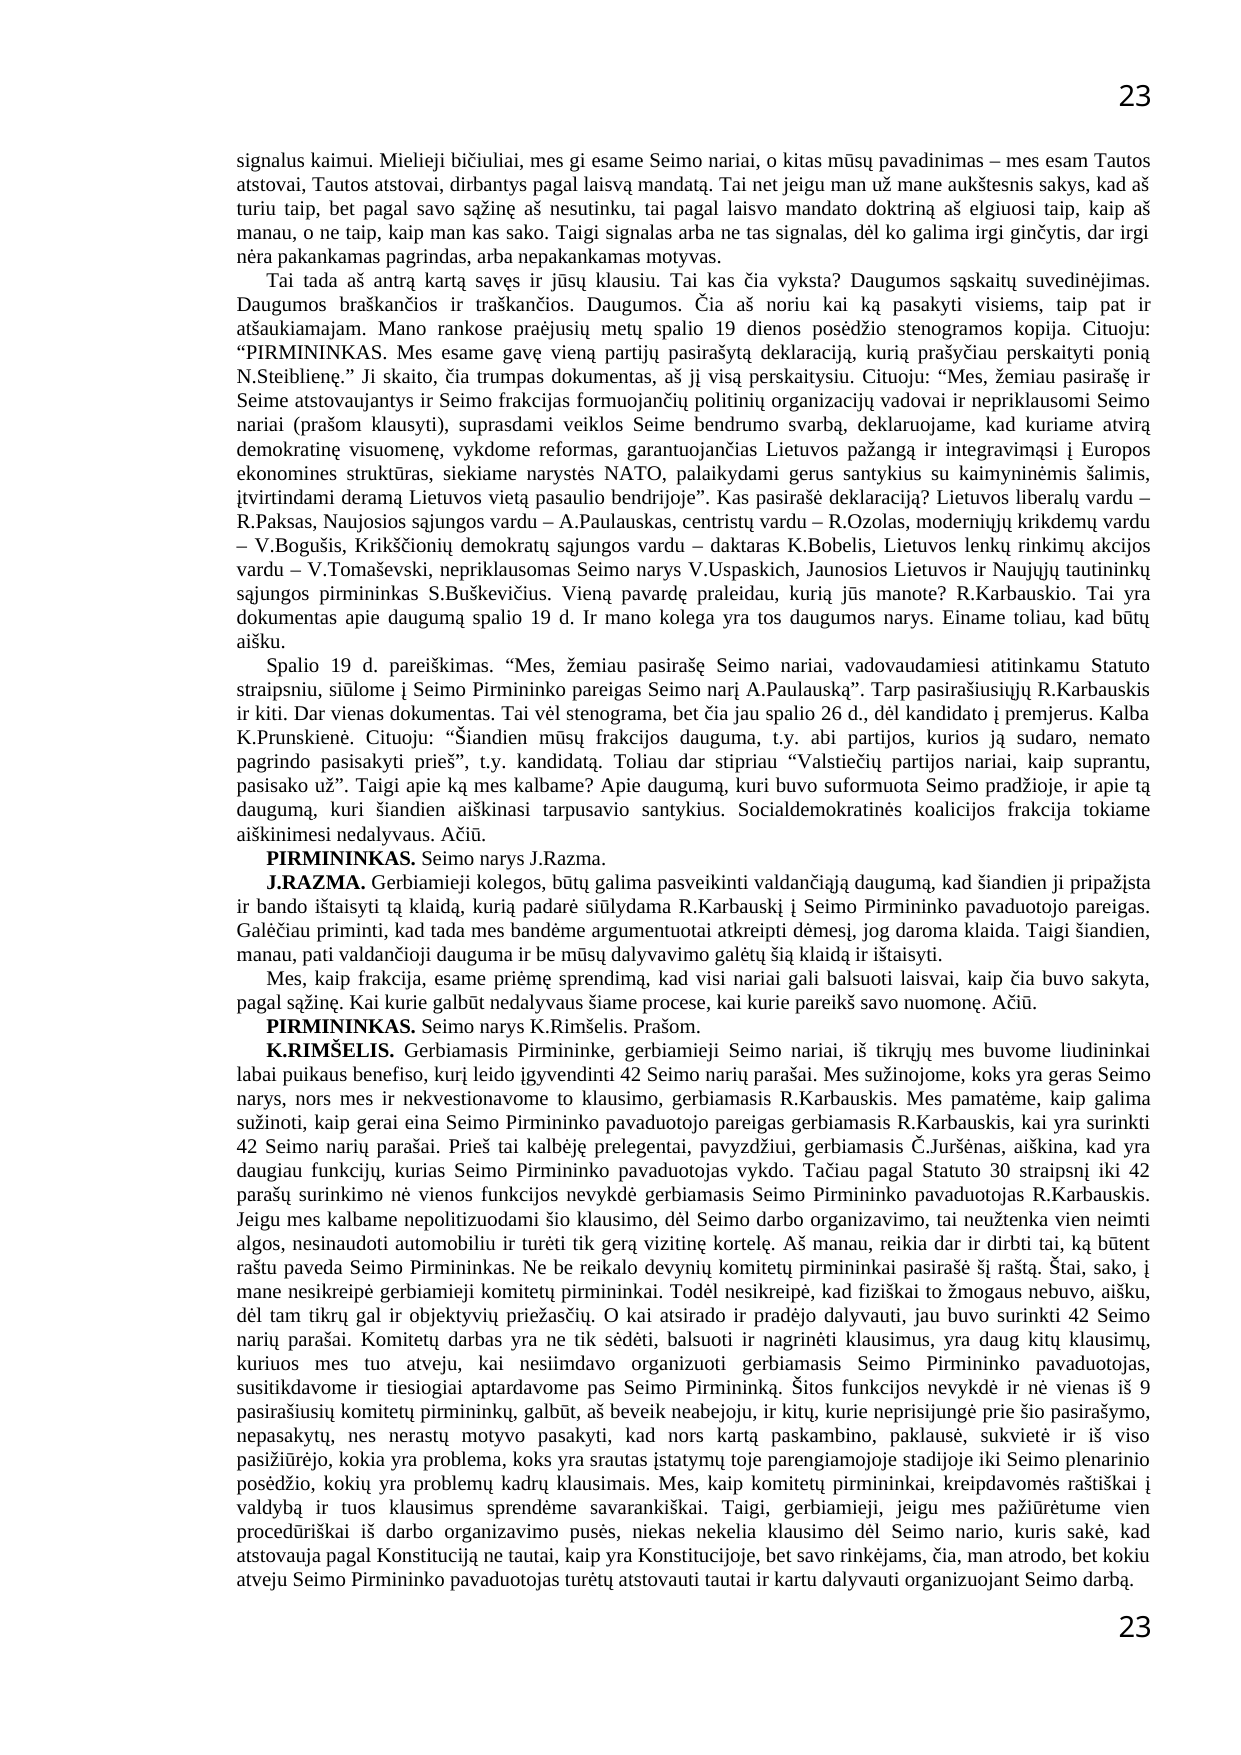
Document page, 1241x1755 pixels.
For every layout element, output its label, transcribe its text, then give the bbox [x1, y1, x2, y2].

text Tai tada aš antrą kartą savęs ir jūsų klausiu. Tai kas čia vyksta? Daugumos sąskaitų suvedinėjimas. Daugumos braškančios ir traškančios. Daugumos. Čia aš noriu kai ką pasakyti visiems, taip pat ir atšaukiamajam. Mano rankose praėjusių metų spalio 19 dienos posėdžio stenogramos kopija. Cituoju: “PIRMININKAS. Mes esame gavę vieną partijų pasirašytą deklaraciją, kurią prašyčiau perskaityti ponią N.Steiblienę.” Ji skaito, čia trumpas dokumentas, aš jį visą perskaitysiu. Cituoju: “Mes, žemiau pasirašę ir Seime atstovaujantys ir Seimo frakcijas formuojančių politinių organizacijų vadovai ir nepriklausomi Seimo nariai (prašom klausyti), suprasdami veiklos Seime bendrumo svarbą, deklaruojame, kad kuriame atvirą demokratinę visuomenę, vykdome reformas, garantuojančias Lietuvos pažangą ir integravimąsi į Europos ekonomines struktūras, siekiame narystės NATO, palaikydami gerus santykius su kaimyninėmis šalimis, įtvirtindami deramą Lietuvos vietą pasaulio bendrijoje”. Kas pasirašė deklaraciją? Lietuvos liberalų vardu – R.Paksas, Naujosios sąjungos vardu – A.Paulauskas, centristų vardu – R.Ozolas, moderniųjų krikdemų vardu – V.Bogušis, Krikščionių demokratų sąjungos vardu – daktaras K.Bobelis, Lietuvos lenkų rinkimų akcijos vardu – V.Tomaševski, nepriklausomas Seimo narys V.Uspaskich, Jaunosios Lietuvos ir Naujųjų tautininkų sąjungos pirmininkas S.Buškevičius. Vieną pavardę praleidau, kurią jūs manote? R.Karbauskio. Tai yra dokumentas apie daugumą spalio 19 d. Ir mano kolega yra tos daugumos narys. Einame toliau, kad būtų aišku. [236, 268, 1152, 653]
text J.RAZMA. Gerbiamieji kolegos, būtų galima pasveikinti valdančiąją daugumą, kad šiandien ji pripažįsta ir bando ištaisyti tą klaidą, kurią padarė siūlydama R.Karbauskį į Seimo Pirmininko pavaduotojo pareigas. Galėčiau priminti, kad tada mes bandėme argumentuotai atkreipti dėmesį, jog daroma klaida. Taigi šiandien, manau, pati valdančioji dauguma ir be mūsų dalyvavimo galėtų šią klaidą ir ištaisyti. [236, 869, 1152, 966]
text PIRMININKAS. Seimo narys J.Razma. [236, 846, 1152, 869]
text K.RIMŠELIS. Gerbiamasis Pirmininke, gerbiamieji Seimo nariai, iš tikrųjų mes buvome liudininkai labai puikaus benefiso, kurį leido įgyvendinti 42 Seimo narių parašai. Mes sužinojome, koks yra geras Seimo narys, nors mes ir nekvestionavome to klausimo, gerbiamasis R.Karbauskis. Mes pamatėme, kaip galima sužinoti, kaip gerai eina Seimo Pirmininko pavaduotojo pareigas gerbiamasis R.Karbauskis, kai yra surinkti 42 Seimo narių parašai. Prieš tai kalbėję prelegentai, pavyzdžiui, gerbiamasis Č.Juršėnas, aiškina, kad yra daugiau funkcijų, kurias Seimo Pirmininko pavaduotojas vykdo. Tačiau pagal Statuto 30 straipsnį iki 42 parašų surinkimo nė vienos funkcijos nevykdė gerbiamasis Seimo Pirmininko pavaduotojas R.Karbauskis. Jeigu mes kalbame nepolitizuodami šio klausimo, dėl Seimo darbo organizavimo, tai neužtenka vien neimti algos, nesinaudoti automobiliu ir turėti tik gerą vizitinę kortelę. Aš manau, reikia dar ir dirbti tai, ką būtent raštu paveda Seimo Pirmininkas. Ne be reikalo devynių komitetų pirmininkai pasirašė šį raštą. Štai, sako, į mane nesikreipė gerbiamieji komitetų pirmininkai. Todėl nesikreipė, kad fiziškai to žmogaus nebuvo, aišku, dėl tam tikrų gal ir objektyvių priežasčių. O kai atsirado ir pradėjo dalyvauti, jau buvo surinkti 42 Seimo narių parašai. Komitetų darbas yra ne tik sėdėti, balsuoti ir nagrinėti klausimus, yra daug kitų klausimų, kuriuos mes tuo atveju, kai nesiimdavo organizuoti gerbiamasis Seimo Pirmininko pavaduotojas, susitikdavome ir tiesiogiai aptardavome pas Seimo Pirmininką. Šitos funkcijos nevykdė ir nė vienas iš 9 pasirašiusių komitetų pirmininkų, galbūt, aš beveik neabejoju, ir kitų, kurie neprisijungė prie šio pasirašymo, nepasakytų, nes nerastų motyvo pasakyti, kad nors kartą paskambino, paklausė, sukvietė ir iš viso pasižiūrėjo, kokia yra problema, koks yra srautas įstatymų toje parengiamojoje stadijoje iki Seimo plenarinio posėdžio, kokių yra problemų kadrų klausimais. Mes, kaip komitetų pirmininkai, kreipdavomės raštiškai į valdybą ir tuos klausimus sprendėme savarankiškai. Taigi, gerbiamieji, jeigu mes pažiūrėtume vien procedūriškai iš darbo organizavimo pusės, niekas nekelia klausimo dėl Seimo nario, kuris sakė, kad atstovauja pagal Konstituciją ne tautai, kaip yra Konstitucijoje, bet savo rinkėjams, čia, man atrodo, bet kokiu atveju Seimo Pirmininko pavaduotojas turėtų atstovauti tautai ir kartu dalyvauti organizuojant Seimo darbą. [236, 1038, 1152, 1591]
text Mes, kaip frakcija, esame priėmę sprendimą, kad visi nariai gali balsuoti laisvai, kaip čia buvo sakyta, pagal sąžinę. Kai kurie galbūt nedalyvaus šiame procese, kai kurie pareikš savo nuomonę. Ačiū. [236, 966, 1152, 1014]
text signalus kaimui. Mielieji bičiuliai, mes gi esame Seimo nariai, o kitas mūsų pavadinimas – mes esam Tautos atstovai, Tautos atstovai, dirbantys pagal laisvą mandatą. Tai net jeigu man už mane aukštesnis sakys, kad aš turiu taip, bet pagal savo sąžinę aš nesutinku, tai pagal laisvo mandato doktriną aš elgiuosi taip, kaip aš manau, o ne taip, kaip man kas sako. Taigi signalas arba ne tas signalas, dėl ko galima irgi ginčytis, dar irgi nėra pakankamas pagrindas, arba nepakankamas motyvas. [236, 148, 1152, 268]
text Spalio 19 d. pareiškimas. “Mes, žemiau pasirašę Seimo nariai, vadovaudamiesi atitinkamu Statuto straipsniu, siūlome į Seimo Pirmininko pareigas Seimo narį A.Paulauską”. Tarp pasirašiusiųjų R.Karbauskis ir kiti. Dar vienas dokumentas. Tai vėl stenograma, bet čia jau spalio 26 d., dėl kandidato į premjerus. Kalba K.Prunskienė. Cituoju: “Šiandien mūsų frakcijos dauguma, t.y. abi partijos, kurios ją sudaro, nemato pagrindo pasisakyti prieš”, t.y. kandidatą. Toliau dar stipriau “Valstiečių partijos nariai, kaip suprantu, pasisako už”. Taigi apie ką mes kalbame? Apie daugumą, kuri buvo suformuota Seimo pradžioje, ir apie tą daugumą, kuri šiandien aiškinasi tarpusavio santykius. Socialdemokratinės koalicijos frakcija tokiame aiškinimesi nedalyvaus. Ačiū. [236, 653, 1152, 846]
text PIRMININKAS. Seimo narys K.Rimšelis. Prašom. [236, 1014, 1152, 1038]
